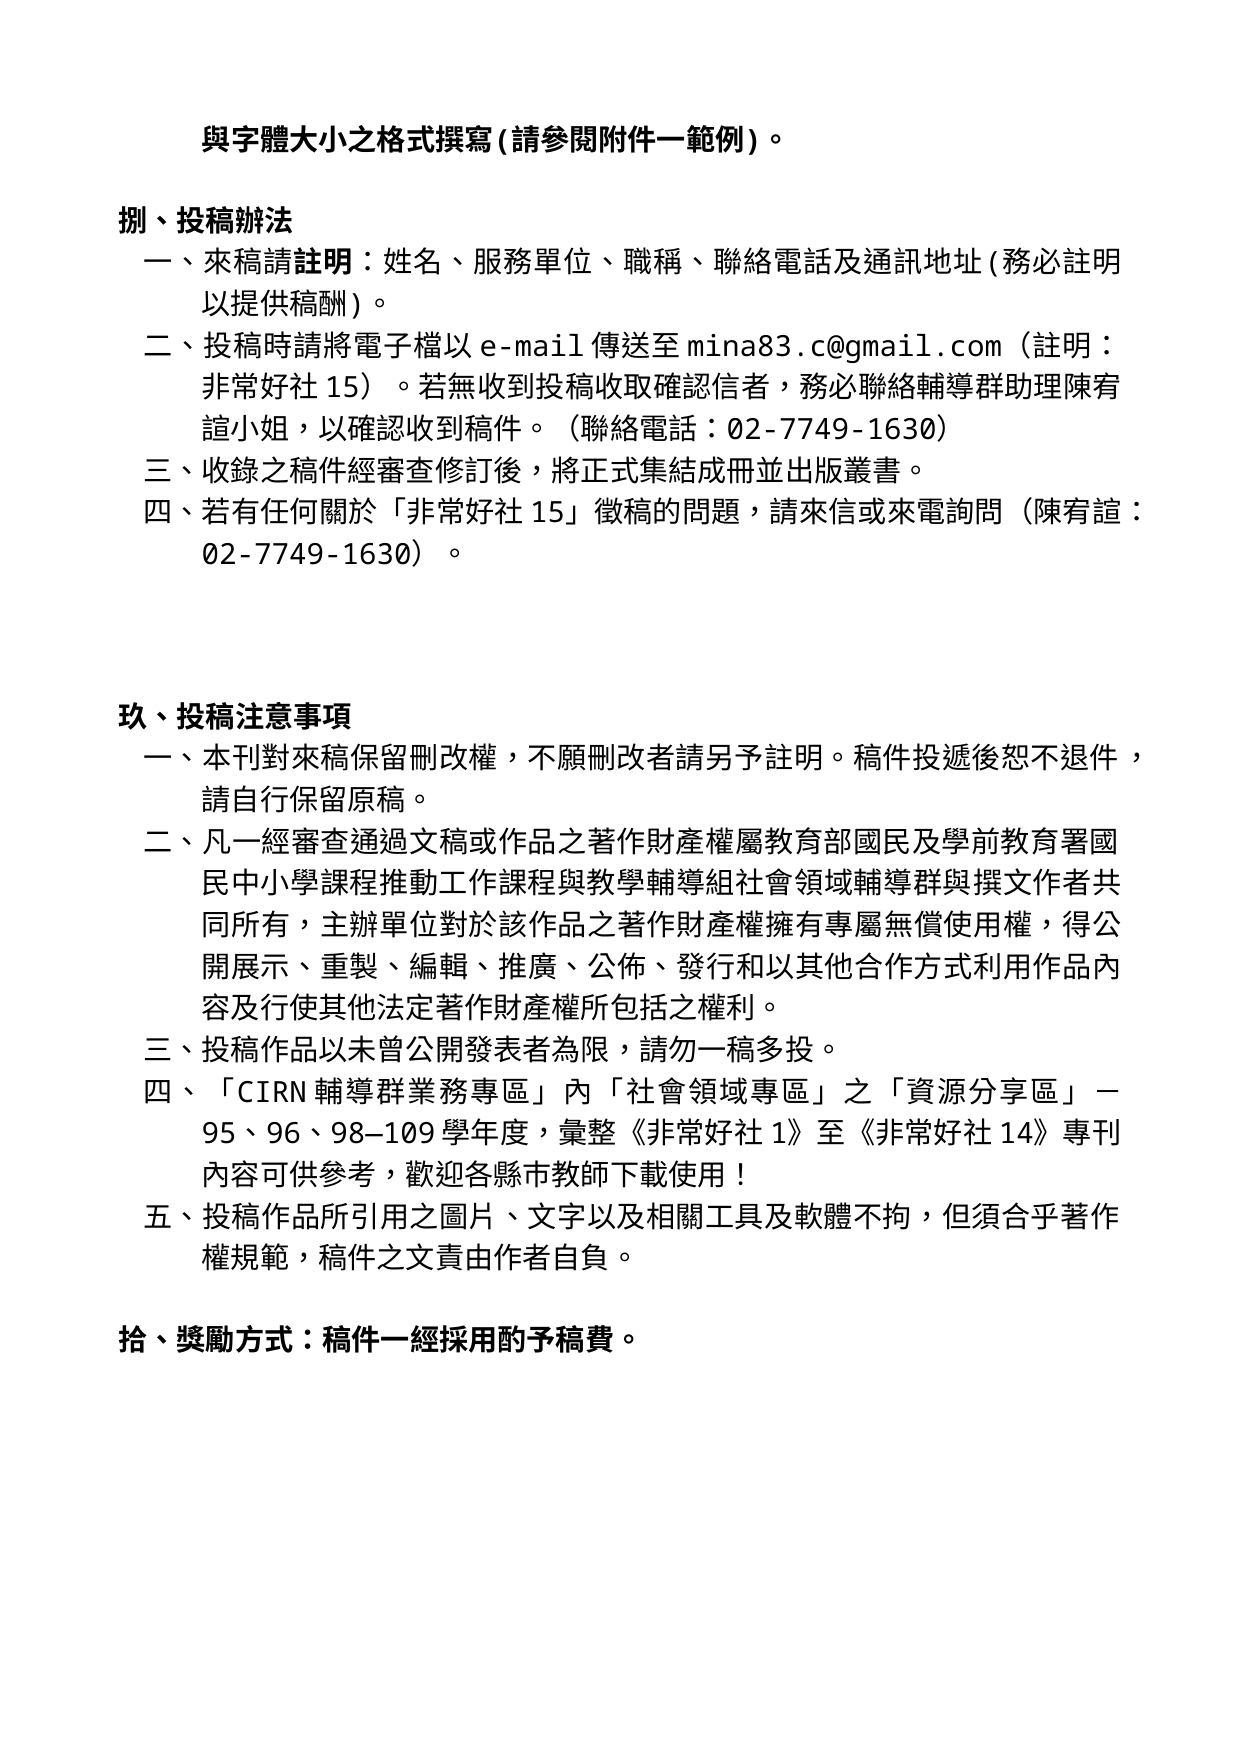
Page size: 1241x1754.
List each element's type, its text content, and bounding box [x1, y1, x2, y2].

text 捌、投稿辦法 [118, 177, 1122, 239]
text 二、凡一經審查通過文稿或作品之著作財產權屬教育部國民及學前教育署國民中小學課程推動工作課程與教學輔導組社會領域輔導群與撰文作者共同所有，主辦單位對於該作品之著作財產權擁有專屬無償使用權，得公開展示、重製、編輯、推廣、公佈、發行和以其他合作方式利用作品內容及行使其他法定著作財產權所包括之權利。 [143, 819, 1122, 1027]
text 玖、投稿注意事項 [118, 673, 1122, 735]
text 二、投稿時請將電子檔以e-mail傳送至mina83.c@gmail.com（註明：非常好社15）。若無收到投稿收取確認信者，務必聯絡輔導群助理陳宥諠小姐，以確認收到稿件。（聯絡電話：02-7749-1630） [143, 323, 1122, 448]
text 四、若有任何關於「非常好社15」徵稿的問題，請來信或來電詢問（陳宥諠：02-7749-1630）。 [143, 489, 1122, 573]
text 一、本刊對來稿保留刪改權，不願刪改者請另予註明。稿件投遞後恕不退件，請自行保留原稿。 [143, 735, 1122, 819]
text 拾、獎勵方式：稿件一經採用酌予稿費。 [118, 1296, 1122, 1358]
text 與字體大小之格式撰寫(請參閱附件一範例)。 [143, 96, 1122, 158]
text 五、投稿作品所引用之圖片、文字以及相關工具及軟體不拘，但須合乎著作權規範，稿件之文責由作者自負。 [143, 1194, 1122, 1277]
text 四、「CIRN輔導群業務專區」內「社會領域專區」之「資源分享區」－95、96、98—109學年度，彙整《非常好社1》至《非常好社14》專刊內容可供參考，歡迎各縣巿教師下載使用！ [143, 1069, 1122, 1194]
text 一、來稿請註明：姓名、服務單位、職稱、聯絡電話及通訊地址(務必註明以提供稿酬)。 [143, 239, 1122, 323]
text 三、投稿作品以未曾公開發表者為限，請勿一稿多投。 [143, 1027, 1122, 1069]
text 三、收錄之稿件經審查修訂後，將正式集結成冊並出版叢書。 [143, 448, 1122, 489]
